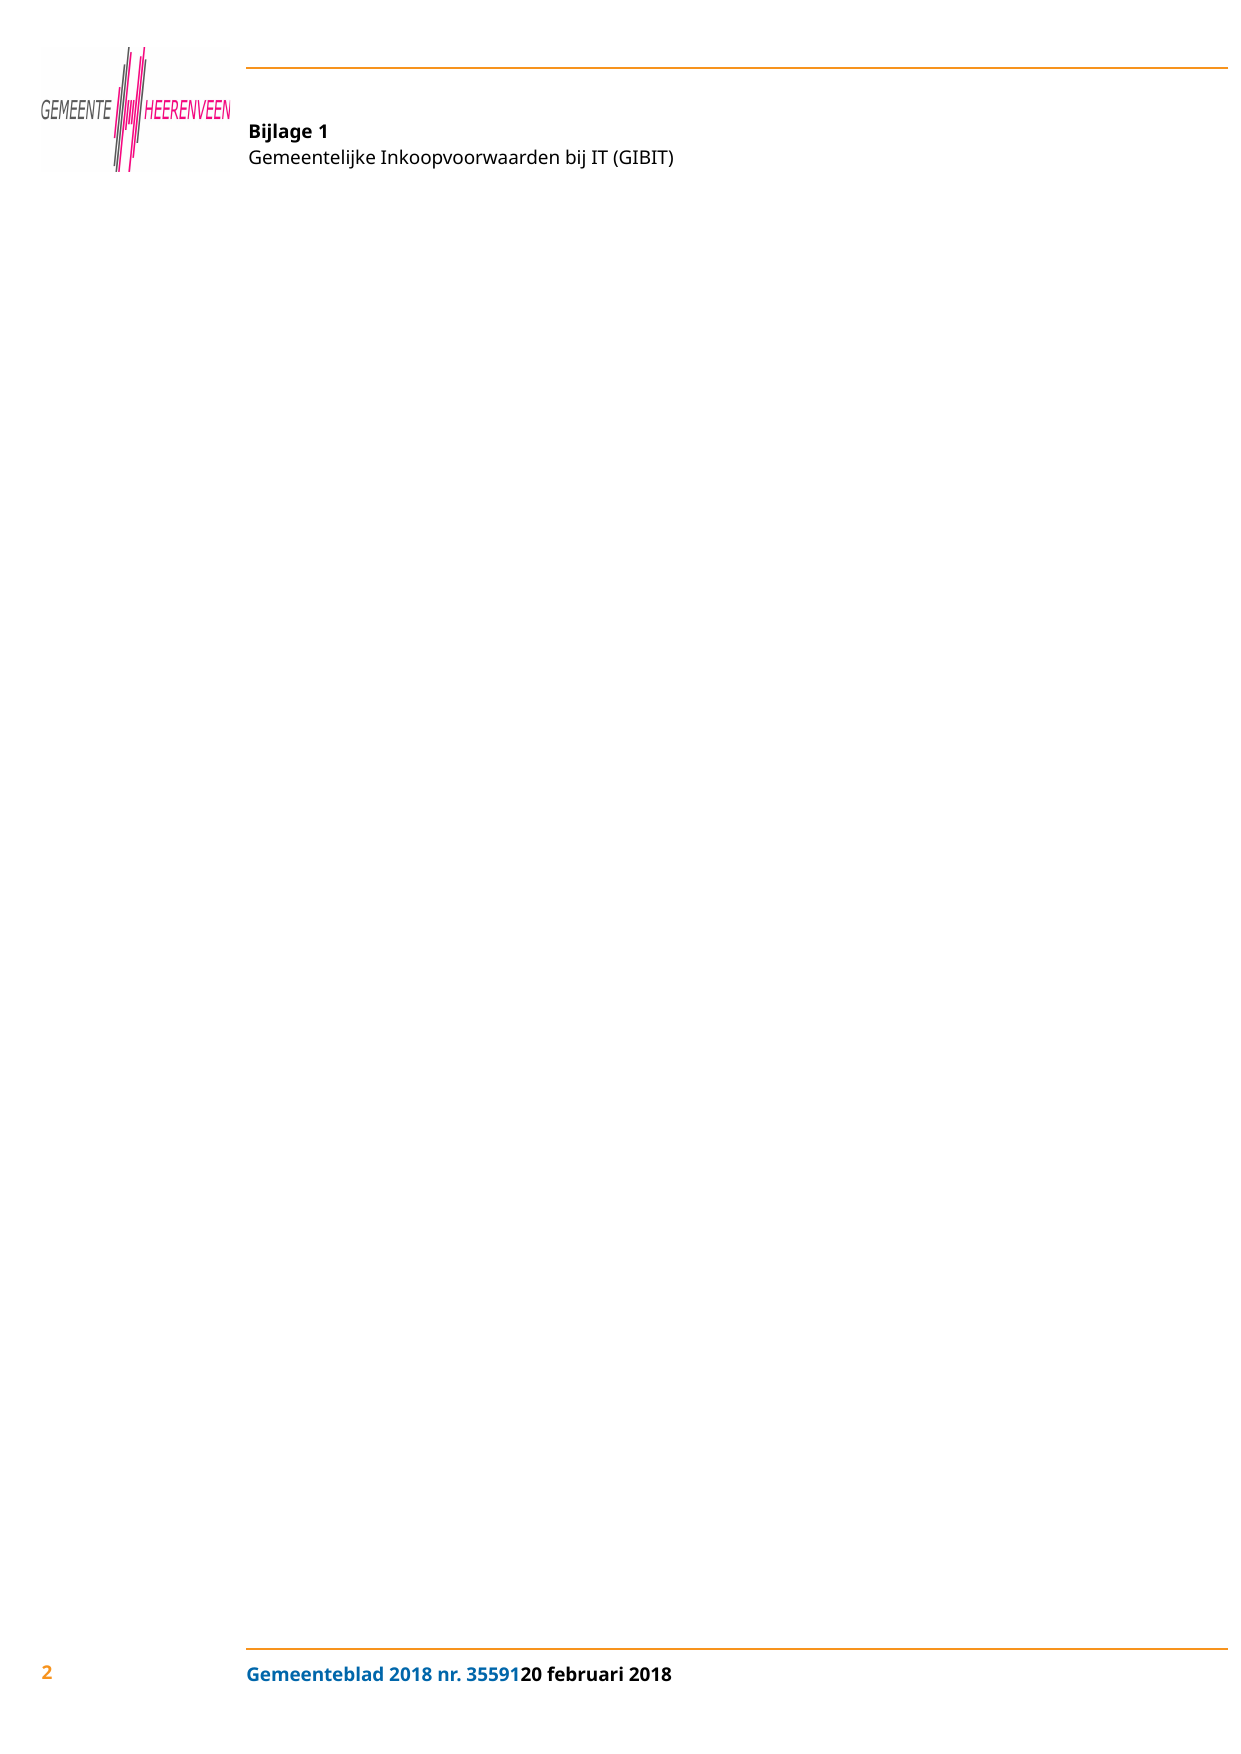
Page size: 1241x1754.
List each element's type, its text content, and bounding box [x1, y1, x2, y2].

text Gemeentelijke Inkoopvoorwaarden bij IT (GIBIT) [248, 144, 1152, 170]
text Bijlage 1 [248, 116, 1152, 144]
picture [41, 47, 231, 172]
